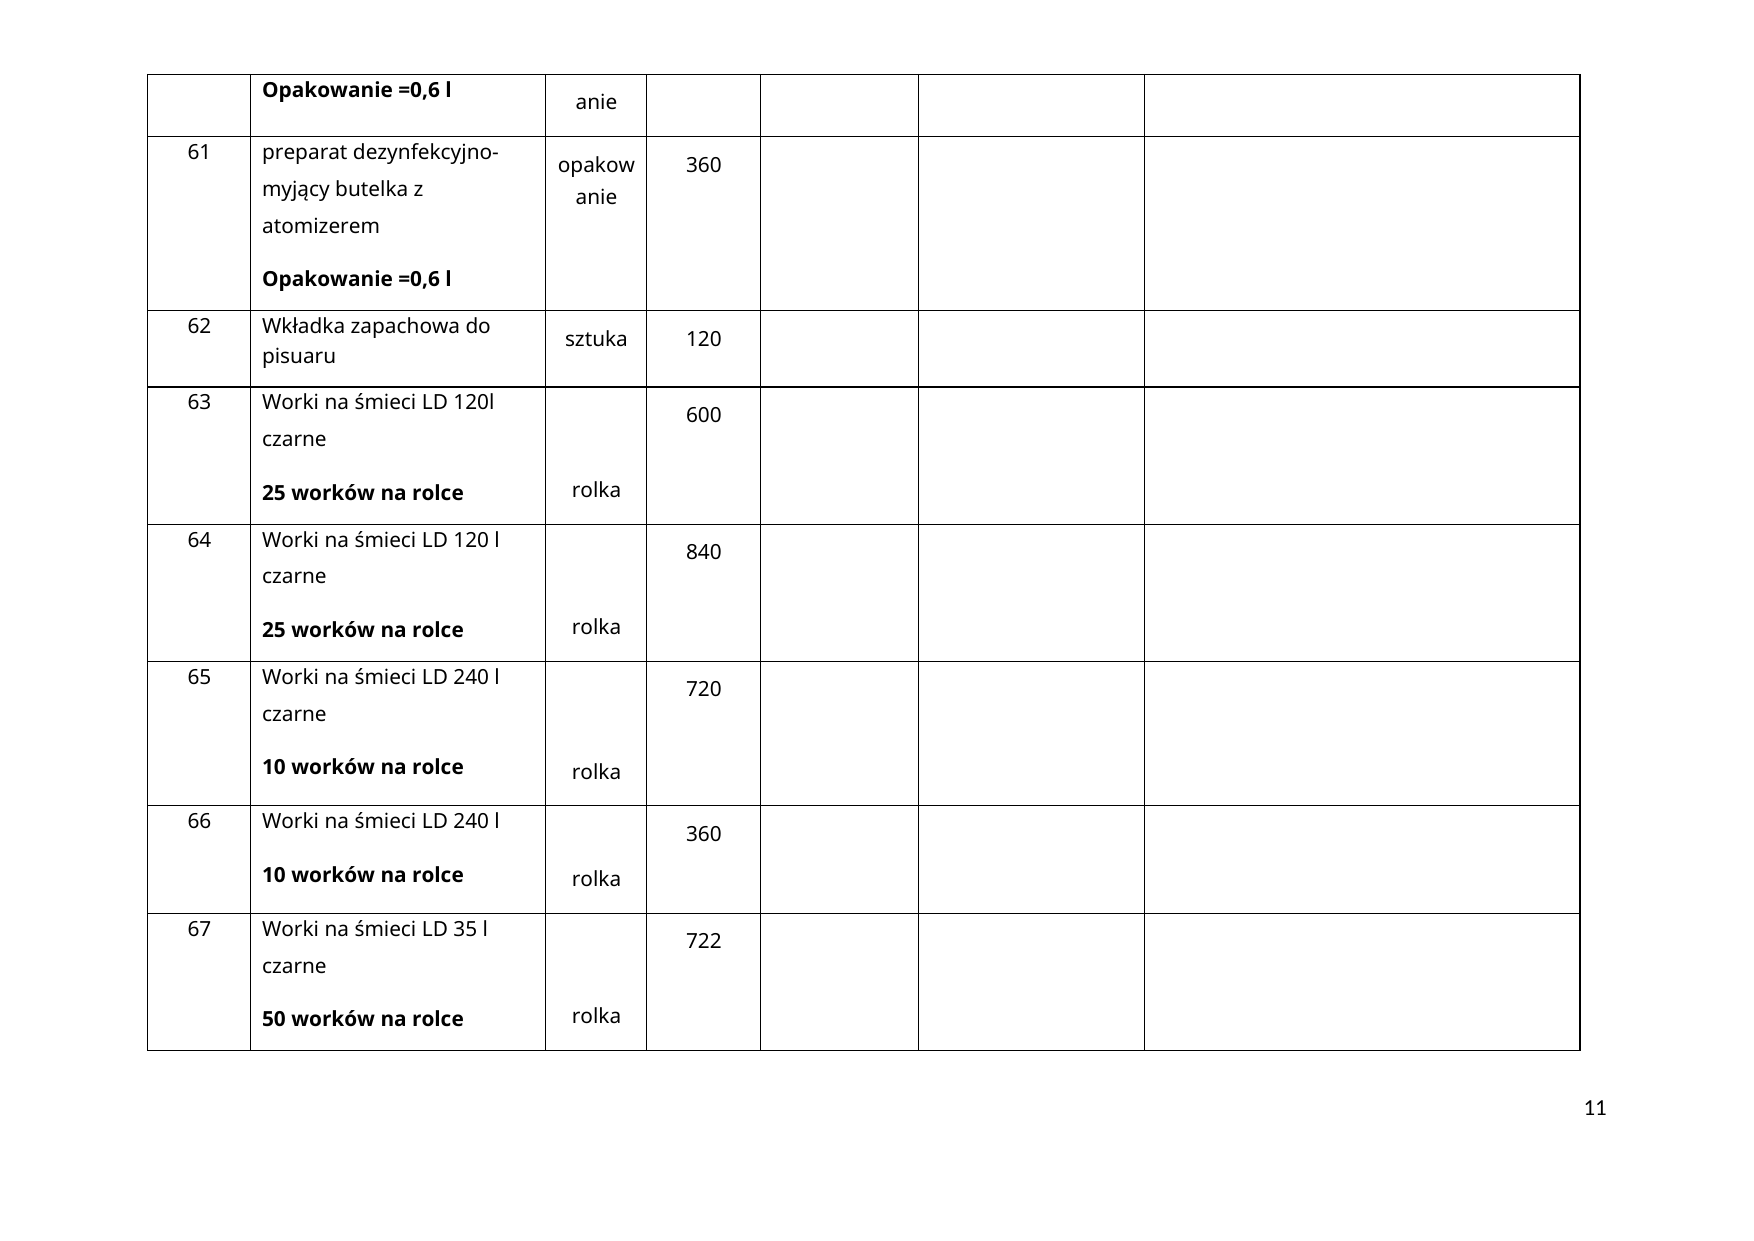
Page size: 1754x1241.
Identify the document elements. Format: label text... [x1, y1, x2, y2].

table_cell [761, 388, 918, 524]
table_cell 62 [148, 311, 250, 386]
table_cell rolka [546, 525, 646, 661]
table_cell 66 [148, 806, 250, 913]
table_cell [919, 662, 1144, 805]
table_cell [1145, 388, 1579, 524]
table_cell 722 [647, 914, 760, 1050]
table_cell rolka [546, 806, 646, 913]
table_cell Wkładka zapachowa do pisuaru [251, 311, 545, 386]
table_cell [919, 75, 1144, 136]
table_cell 67 [148, 914, 250, 1050]
table_cell [919, 806, 1144, 913]
table_cell sztuka [546, 311, 646, 386]
table_cell [919, 388, 1144, 524]
table_cell rolka [546, 914, 646, 1050]
table_cell [919, 137, 1144, 310]
table_cell 600 [647, 388, 760, 524]
table_cell 720 [647, 662, 760, 805]
table_cell rolka [546, 388, 646, 524]
table_cell [761, 525, 918, 661]
table_cell Worki na śmieci LD 240 l czarne 10 worków na rolce [251, 662, 545, 805]
table_cell Worki na śmieci LD 35 l czarne 50 worków na rolce [251, 914, 545, 1050]
table_cell [1145, 662, 1579, 805]
table_cell [761, 806, 918, 913]
table_cell 61 [148, 137, 250, 310]
table_cell [1145, 525, 1579, 661]
table_cell [761, 137, 918, 310]
table_cell preparat dezynfekcyjno-myjący butelka z atomizerem Opakowanie =0,6 l [251, 137, 545, 310]
table_cell Worki na śmieci LD 120l czarne 25 worków na rolce [251, 388, 545, 524]
table_cell 840 [647, 525, 760, 661]
table_cell [761, 662, 918, 805]
table_cell Worki na śmieci LD 240 l 10 worków na rolce [251, 806, 545, 913]
table_cell 63 [148, 388, 250, 524]
table_cell 65 [148, 662, 250, 805]
table_cell [761, 914, 918, 1050]
table_cell [761, 75, 918, 136]
table_cell [1145, 311, 1579, 386]
table_cell [647, 75, 760, 136]
table_cell anie [546, 75, 646, 136]
table_cell [919, 914, 1144, 1050]
table_cell [1145, 75, 1579, 136]
table_cell 360 [647, 806, 760, 913]
table_cell 64 [148, 525, 250, 661]
table_cell Worki na śmieci LD 120 l czarne 25 worków na rolce [251, 525, 545, 661]
table_cell [1145, 806, 1579, 913]
table_cell rolka [546, 662, 646, 805]
table_cell 360 [647, 137, 760, 310]
table_cell opakowanie [546, 137, 646, 310]
table_cell 120 [647, 311, 760, 386]
table_cell [919, 311, 1144, 386]
table_cell [1145, 914, 1579, 1050]
table_cell [148, 75, 250, 136]
table_cell [1145, 137, 1579, 310]
table_cell Opakowanie =0,6 l [251, 75, 545, 136]
table_cell [919, 525, 1144, 661]
table_cell [761, 311, 918, 386]
